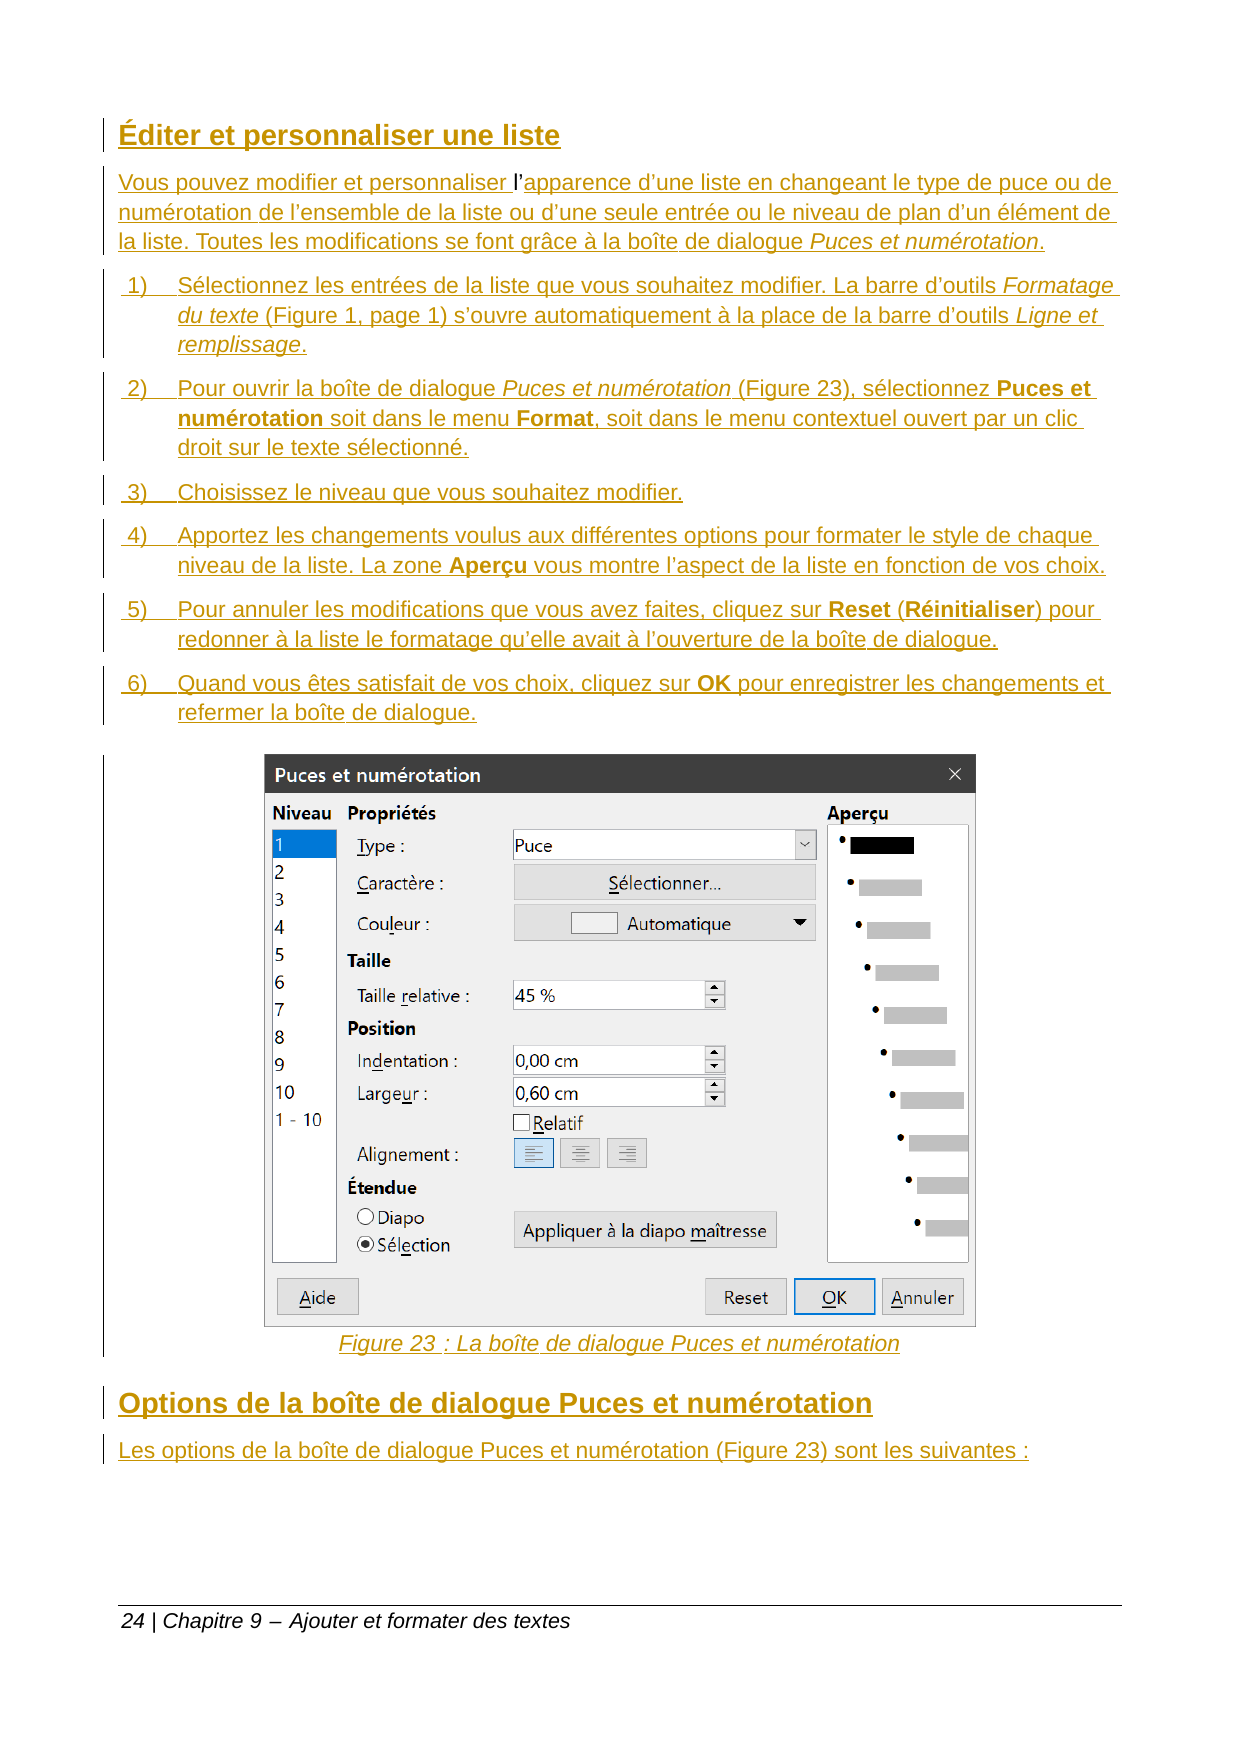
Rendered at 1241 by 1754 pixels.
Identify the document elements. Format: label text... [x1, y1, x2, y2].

picture [264, 754, 976, 1327]
list Pour annuler les modifications que vous avez faites, cliquez sur Reset (Réinitialiser) pour redonner à la liste le formatage qu’elle avait à l’ouverture de la boîte de dialogue. [148, 593, 1122, 652]
list Sélectionnez les entrées de la liste que vous souhaitez modifier. La barre d’outils Formatage du texte (Figure 1, page 1) s’ouvre automatiquement à la place de la barre d’outils Ligne et remplissage. [148, 269, 1122, 358]
list Choisissez le niveau que vous souhaitez modifier. [148, 475, 1122, 505]
text Figure 23 : La boîte de dialogue Puces et numérotation [118, 1327, 1122, 1357]
subtitle Éditer et personnaliser une liste [118, 118, 1122, 152]
subtitle Options de la boîte de dialogue Puces et numérotation [118, 1386, 1122, 1419]
text Les options de la boîte de dialogue Puces et numérotation (Figure 23) sont les suivantes : [118, 1434, 1122, 1463]
list Pour ouvrir la boîte de dialogue Puces et numérotation (Figure 23), sélectionnez Puces et numérotation soit dans le menu Format, soit dans le menu contextuel ouvert par un clic droit sur le texte sélectionné. [148, 372, 1122, 461]
text Vous pouvez modifier et personnaliser l’apparence d’une liste en changeant le type de puce ou de numérotation de l’ensemble de la liste ou d’une seule entrée ou le niveau de plan d’un élément de la liste. Toutes les modifications se font grâce à la boîte de dialogue Puces et numérotation. [118, 166, 1122, 255]
list Quand vous êtes satisfait de vos choix, cliquez sur OK pour enregistrer les changements et refermer la boîte de dialogue. [148, 666, 1122, 725]
list Apportez les changements voulus aux différentes options pour formater le style de chaque niveau de la liste. La zone Aperçu vous montre l’aspect de la liste en fonction de vos choix. [148, 519, 1122, 578]
